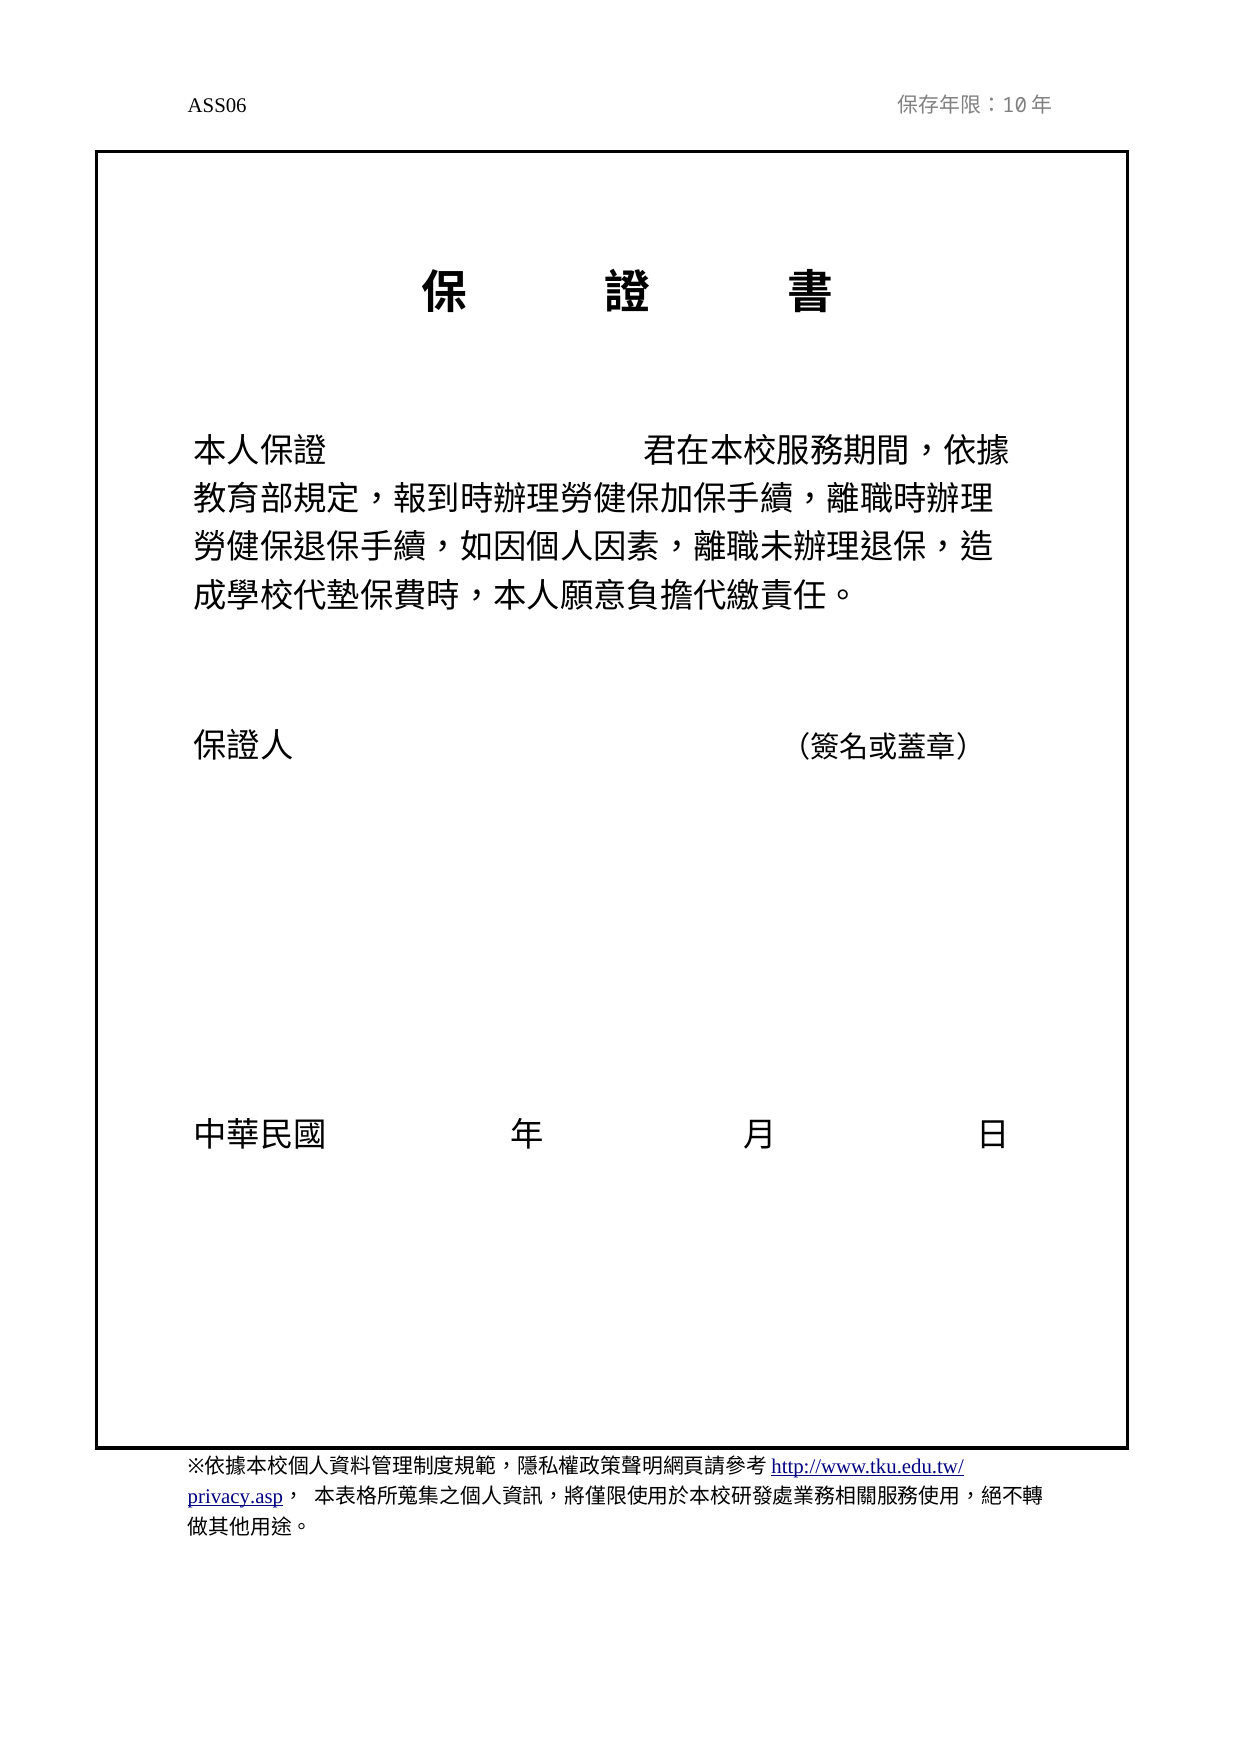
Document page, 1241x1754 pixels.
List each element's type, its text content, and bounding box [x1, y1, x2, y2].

table_header 保 證 書 本人保證 君在本校服務期間，依據 教育部規定，報到時辦理勞健保加保手續，離職時辦理 勞健保退保手續，如因個人因素，離職未辦理退保，造 成學校代墊保費時，本人願意負擔代繳責任。 保證人 （簽名或蓋章） 中華民國 年 月 日 [98, 153, 1126, 1446]
text ※依據本校個人資料管理制度規範，隱私權政策聲明網頁請參考http://www.tku.edu.tw/privacy.asp， 本表格所蒐集之個人資訊，將僅限使用於本校研發處業務相關服務使用，絕不轉做其他用途。 [187, 1450, 1053, 1540]
